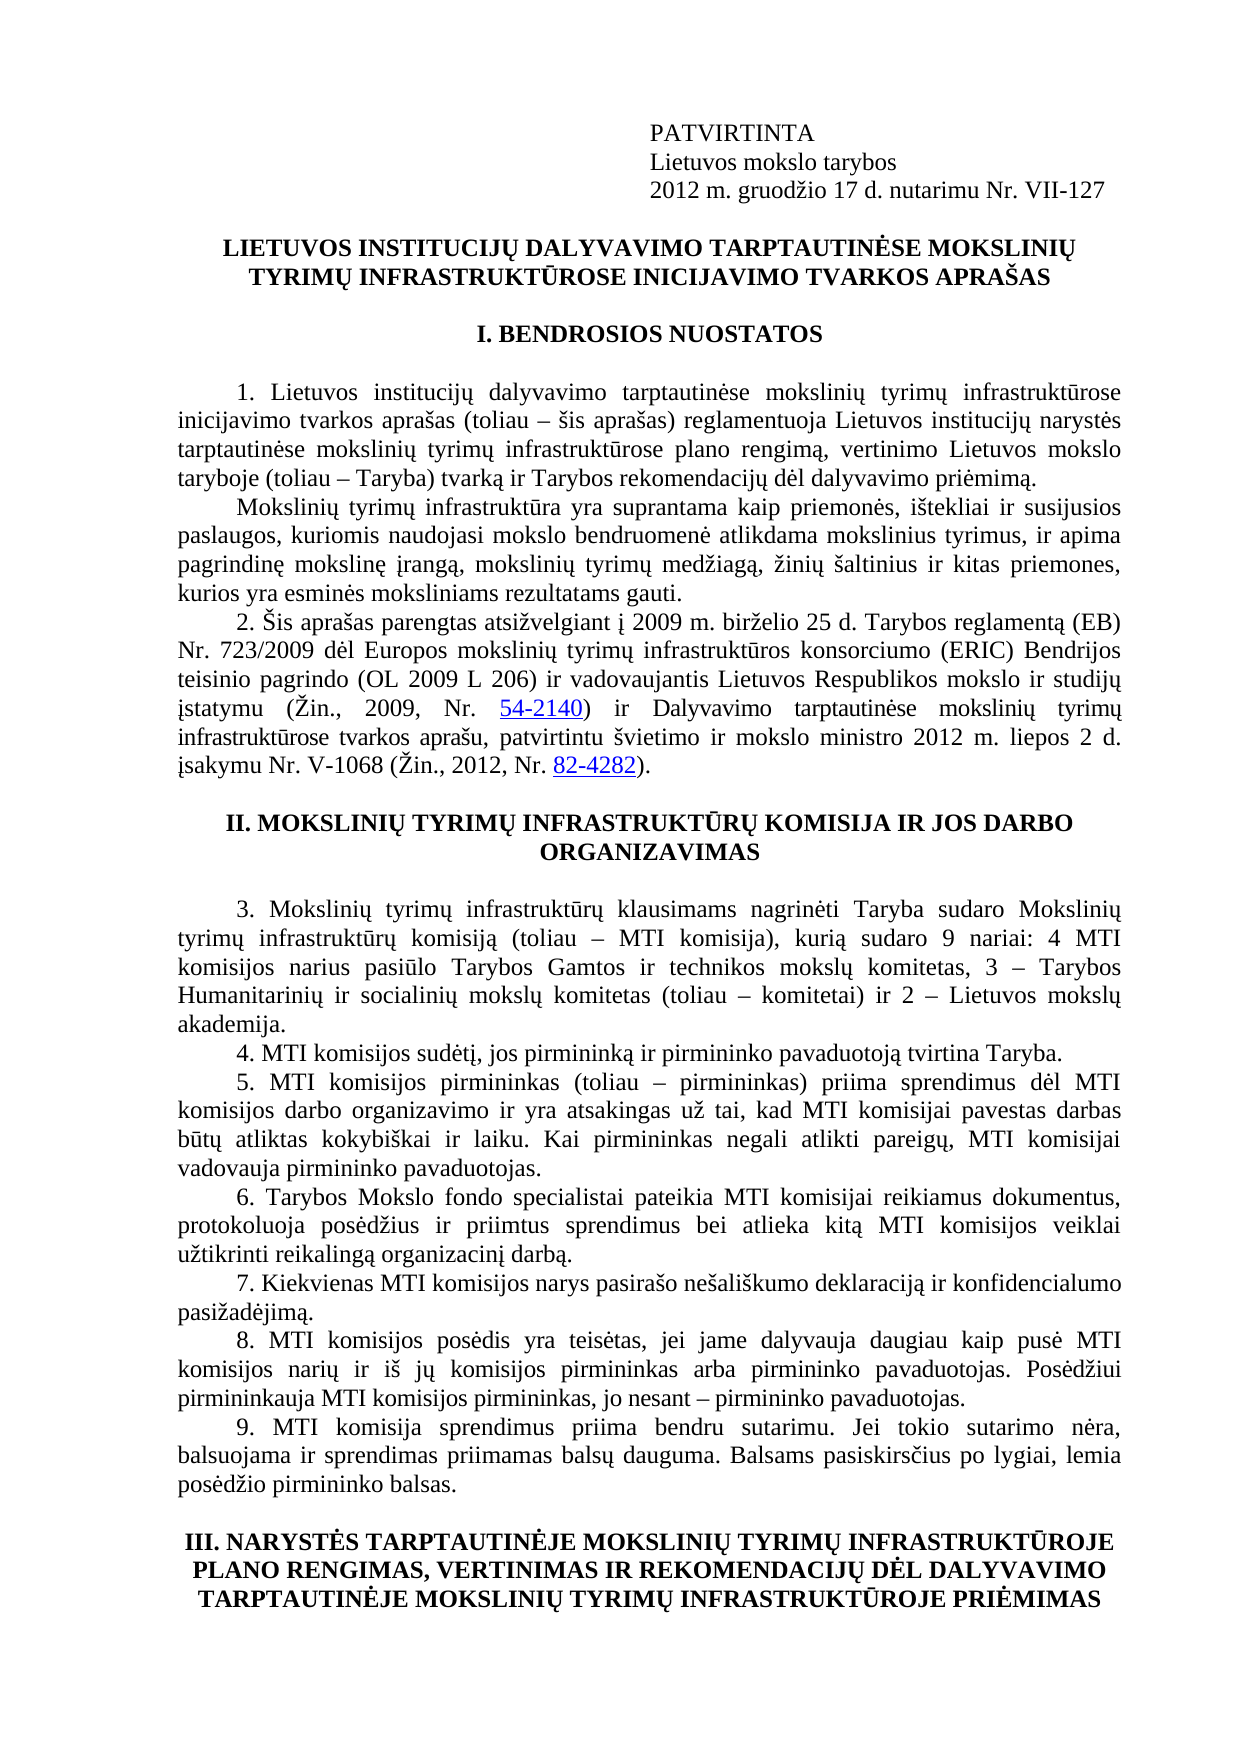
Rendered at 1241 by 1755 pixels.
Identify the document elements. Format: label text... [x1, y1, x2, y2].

text III. NARYSTĖS TARPTAUTINĖJE MOKSLINIŲ TYRIMŲ INFRASTRUKTŪROJE PLANO RENGIMAS, VERTINIMAS IR rekomendacijų dėl dalyvavimo TARPTAUTINĖJE MOKSLINIŲ TYRIMŲ INFRASTRUKTŪROJE priėmimAS [177, 1527, 1122, 1613]
text 7. Kiekvienas MTI komisijos narys pasirašo nešališkumo deklaraciją ir konfidencialumo pasižadėjimą. [177, 1268, 1122, 1326]
text 9. MTI komisija sprendimus priima bendru sutarimu. Jei tokio sutarimo nėra, balsuojama ir sprendimas priimamas balsų dauguma. Balsams pasiskirsčius po lygiai, lemia posėdžio pirmininko balsas. [177, 1412, 1122, 1498]
text I. bendrosios nuostatos [177, 319, 1122, 348]
text Mokslinių tyrimų infrastruktūra yra suprantama kaip priemonės, ištekliai ir susijusios paslaugos, kuriomis naudojasi mokslo bendruomenė atlikdama mokslinius tyrimus, ir apima pagrindinę mokslinę įrangą, mokslinių tyrimų medžiagą, žinių šaltinius ir kitas priemones, kurios yra esminės moksliniams rezultatams gauti. [177, 492, 1122, 607]
text LIETUVOS INSTITUCIJŲ dalyvavimo tarptautinėse mokslinių tyrimų infrastruktūrose INICIJAVIMO tvarkos aprašas [177, 233, 1122, 291]
text 2. Šis aprašas parengtas atsižvelgiant į 2009 m. birželio 25 d. Tarybos reglamentą (EB) Nr. 723/2009 dėl Europos mokslinių tyrimų infrastruktūros konsorciumo (ERIC) Bendrijos teisinio pagrindo (OL 2009 L 206) ir vadovaujantis Lietuvos Respublikos mokslo ir studijų įstatymu (Žin., 2009, Nr. 54-2140) ir Dalyvavimo tarptautinėse mokslinių tyrimų infrastruktūrose tvarkos aprašu, patvirtintu švietimo ir mokslo ministro 2012 m. liepos 2 d. įsakymu Nr. V-1068 (Žin., 2012, Nr. 82-4282). [177, 607, 1122, 779]
text PATVIRTINTA [649, 118, 1122, 147]
text 1. Lietuvos institucijų dalyvavimo tarptautinėse mokslinių tyrimų infrastruktūrose inicijavimo tvarkos aprašas (toliau – šis aprašas) reglamentuoja Lietuvos institucijų narystės tarptautinėse mokslinių tyrimų infrastruktūrose plano rengimą, vertinimo Lietuvos mokslo taryboje (toliau – Taryba) tvarką ir Tarybos rekomendacijų dėl dalyvavimo priėmimą. [177, 377, 1122, 492]
text 6. Tarybos Mokslo fondo specialistai pateikia MTI komisijai reikiamus dokumentus, protokoluoja posėdžius ir priimtus sprendimus bei atlieka kitą MTI komisijos veiklai užtikrinti reikalingą organizacinį darbą. [177, 1182, 1122, 1268]
text Lietuvos mokslo tarybos [649, 147, 1122, 176]
text II. Mokslinių tyrimų infrastruktūrų komisija IR JOS DARBO ORGANIZAVIMAS [177, 808, 1122, 866]
text 3. Mokslinių tyrimų infrastruktūrų klausimams nagrinėti Taryba sudaro Mokslinių tyrimų infrastruktūrų komisiją (toliau – MTI komisija), kurią sudaro 9 nariai: 4 MTI komisijos narius pasiūlo Tarybos Gamtos ir technikos mokslų komitetas, 3 – Tarybos Humanitarinių ir socialinių mokslų komitetas (toliau – komitetai) ir 2 – Lietuvos mokslų akademija. [177, 894, 1122, 1038]
text 5. MTI komisijos pirmininkas (toliau – pirmininkas) priima sprendimus dėl MTI komisijos darbo organizavimo ir yra atsakingas už tai, kad MTI komisijai pavestas darbas būtų atliktas kokybiškai ir laiku. Kai pirmininkas negali atlikti pareigų, MTI komisijai vadovauja pirmininko pavaduotojas. [177, 1067, 1122, 1182]
text 2012 m. gruodžio 17 d. nutarimu Nr. VII-127 [649, 176, 1122, 204]
text 4. MTI komisijos sudėtį, jos pirmininką ir pirmininko pavaduotoją tvirtina Taryba. [177, 1038, 1122, 1067]
text 8. MTI komisijos posėdis yra teisėtas, jei jame dalyvauja daugiau kaip pusė MTI komisijos narių ir iš jų komisijos pirmininkas arba pirmininko pavaduotojas. Posėdžiui pirmininkauja MTI komisijos pirmininkas, jo nesant – pirmininko pavaduotojas. [177, 1326, 1122, 1412]
